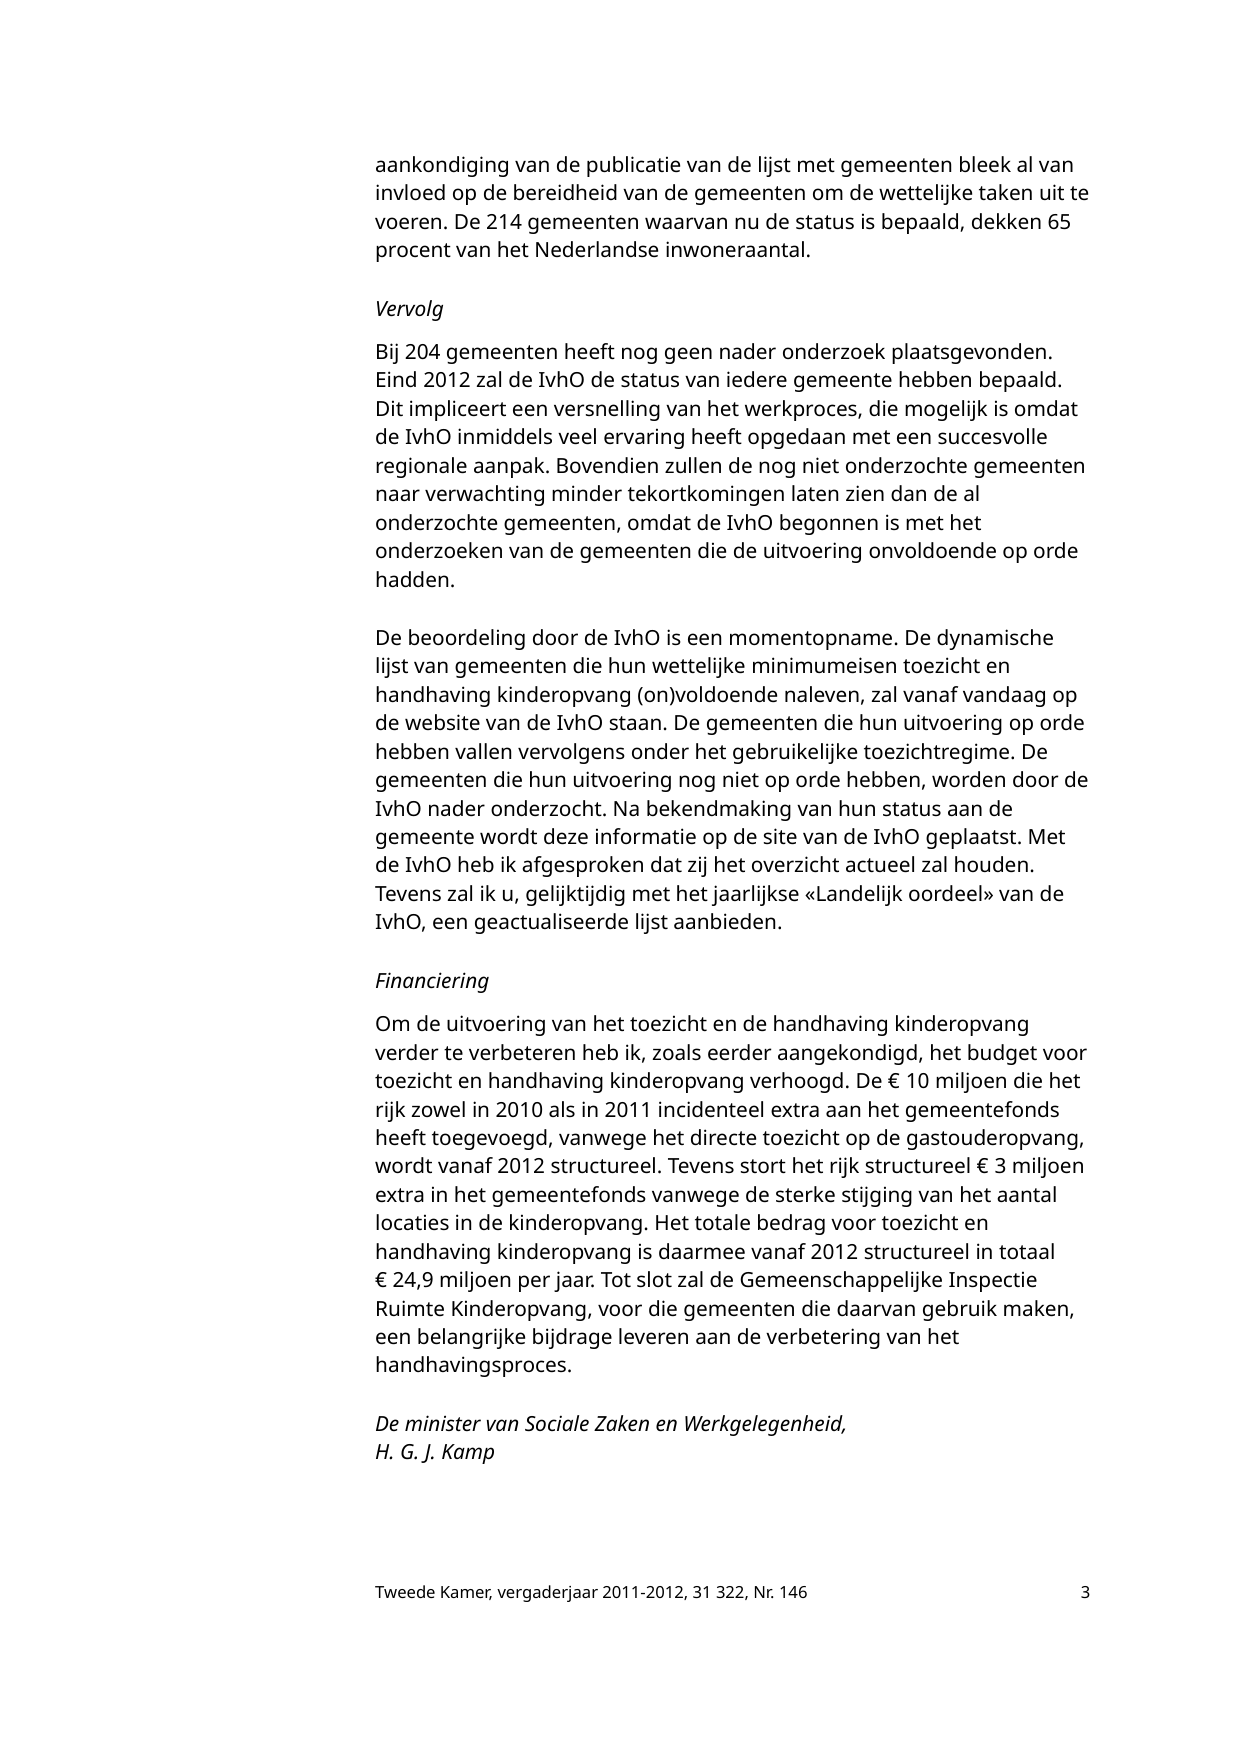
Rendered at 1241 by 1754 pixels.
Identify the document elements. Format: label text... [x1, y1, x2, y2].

text Bij 204 gemeenten heeft nog geen nader onderzoek plaatsgevonden. Eind 2012 zal de IvhO de status van iedere gemeente hebben bepaald. Dit impliceert een versnelling van het werkproces, die mogelijk is omdat de IvhO inmiddels veel ervaring heeft opgedaan met een succesvolle regionale aanpak. Bovendien zullen de nog niet onderzochte gemeenten naar verwachting minder tekortkomingen laten zien dan de al onderzochte gemeenten, omdat de IvhO begonnen is met het onderzoeken van de gemeenten die de uitvoering onvoldoende op orde hadden. [375, 394, 1090, 650]
text Financiering [375, 1023, 1090, 1051]
text De minister van Sociale Zaken en Werkgelegenheid, [375, 1466, 1090, 1494]
text Er zijn geen gemeenten die in categorie C vallen. Gemeenten die in het kader van het project «Achterblijvende gemeenten» door de IvhO nader worden onderzocht, zijn bereid de uitvoering te verbeteren. Ook de aankondiging van de publicatie van de lijst met gemeenten bleek al van invloed op de bereidheid van de gemeenten om de wettelijke taken uit te voeren. De 214 gemeenten waarvan nu de status is bepaald, dekken 65 procent van het Nederlandse inwoneraantal. [375, 150, 1090, 321]
text Vervolg [375, 351, 1090, 379]
text Om de uitvoering van het toezicht en de handhaving kinderopvang verder te verbeteren heb ik, zoals eerder aangekondigd, het budget voor toezicht en handhaving kinderopvang verhoogd. De € 10 miljoen die het rijk zowel in 2010 als in 2011 incidenteel extra aan het gemeentefonds heeft toegevoegd, vanwege het directe toezicht op de gastouderopvang, wordt vanaf 2012 structureel. Tevens stort het rijk structureel € 3 miljoen extra in het gemeentefonds vanwege de sterke stijging van het aantal locaties in de kinderopvang. Het totale bedrag voor toezicht en handhaving kinderopvang is daarmee vanaf 2012 structureel in totaal € 24,9 miljoen per jaar. Tot slot zal de Gemeenschappelijke Inspectie Ruimte Kinderopvang, voor die gemeenten die daarvan gebruik maken, een belangrijke bijdrage leveren aan de verbetering van het handhavingsproces. [375, 1066, 1090, 1436]
text H. G. J. Kamp [375, 1494, 1090, 1523]
text De beoordeling door de IvhO is een momentopname. De dynamische lijst van gemeenten die hun wettelijke minimumeisen toezicht en handhaving kinderopvang (on)voldoende naleven, zal vanaf vandaag op de website van de IvhO staan. De gemeenten die hun uitvoering op orde hebben vallen vervolgens onder het gebruikelijke toezichtregime. De gemeenten die hun uitvoering nog niet op orde hebben, worden door de IvhO nader onderzocht. Na bekendmaking van hun status aan de gemeente wordt deze informatie op de site van de IvhO geplaatst. Met de IvhO heb ik afgesproken dat zij het overzicht actueel zal houden. Tevens zal ik u, gelijktijdig met het jaarlijkse «Landelijk oordeel» van de IvhO, een geactualiseerde lijst aanbieden. [375, 680, 1090, 993]
